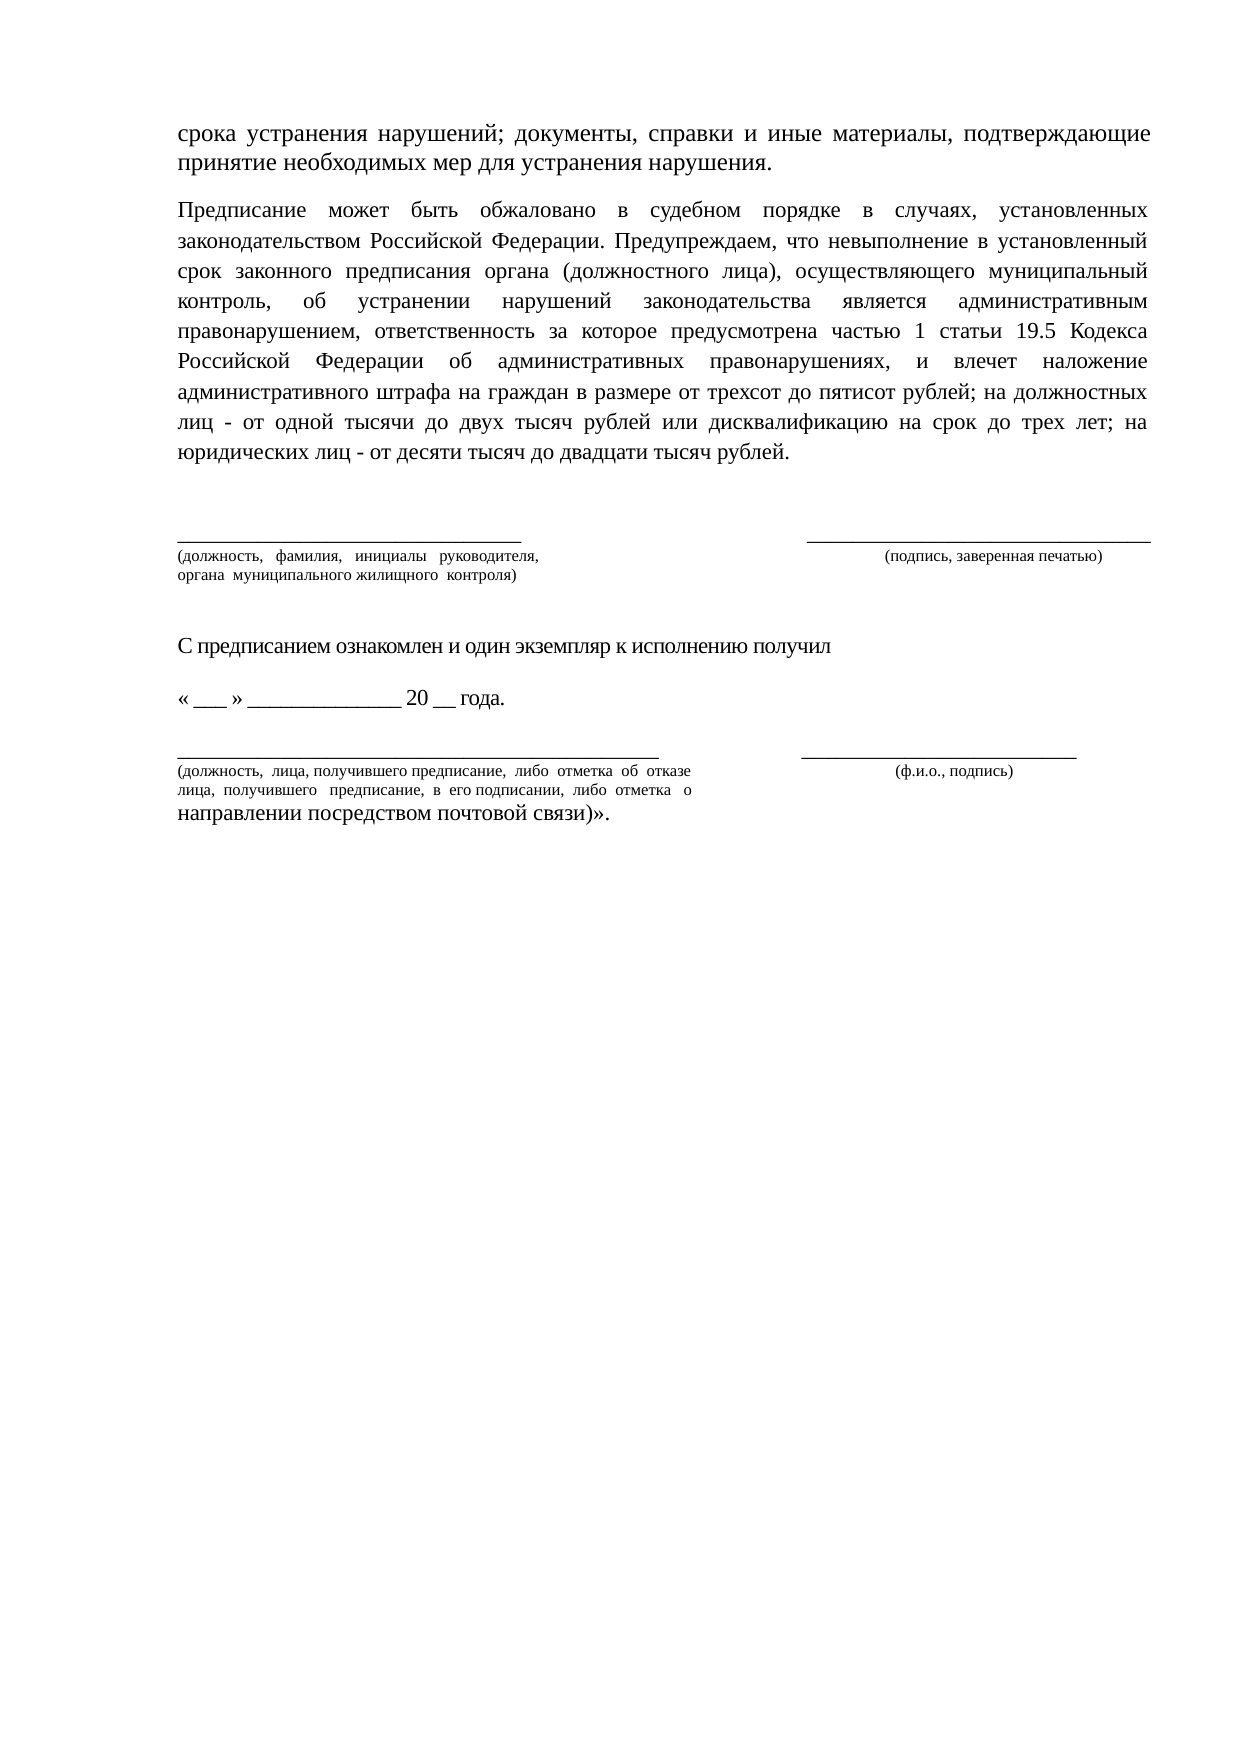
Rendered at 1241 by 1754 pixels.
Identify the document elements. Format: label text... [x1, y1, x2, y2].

text ______________________________ ______________________________ [177, 519, 1152, 546]
text направлении посредством почтовой связи)». [177, 799, 1152, 826]
text (должность, лица, получившего предписание, либо отметка об отказе (ф.и.о., подпись) [177, 761, 1152, 780]
text __________________________________________ ________________________ [177, 734, 1152, 761]
text органа муниципального жилищного контроля) [177, 565, 1152, 584]
text Предписание может быть обжаловано в судебном порядке в случаях, установленных законодательством Российской Федерации. Предупреждаем, что невыполнение в установленный срок законного предписания органа (должностного лица), осуществляющего муниципальный контроль, об устранении нарушений законодательства является административным правонарушением, ответственность за которое предусмотрена частью 1 статьи 19.5 Кодекса Российской Федерации об административных правонарушениях, и влечет наложение административного штрафа на граждан в размере от трехсот до пятисот рублей; на должностных лиц - от одной тысячи до двух тысяч рублей или дисквалификацию на срок до трех лет; на юридических лиц - от десяти тысяч до двадцати тысяч рублей. [177, 196, 1149, 464]
text « ___ » ______________ 20 __ года. [177, 683, 1149, 710]
text срока устранения нарушений; документы, справки и иные материалы, подтверждающие принятие необходимых мер для устранения нарушения. [177, 118, 1152, 176]
text лица, получившего предписание, в его подписании, либо отметка о [177, 780, 1152, 799]
text С предписанием ознакомлен и один экземпляр к исполнению получил [177, 632, 1149, 659]
text (должность, фамилия, инициалы руководителя, (подпись, заверенная печатью) [177, 546, 1152, 565]
